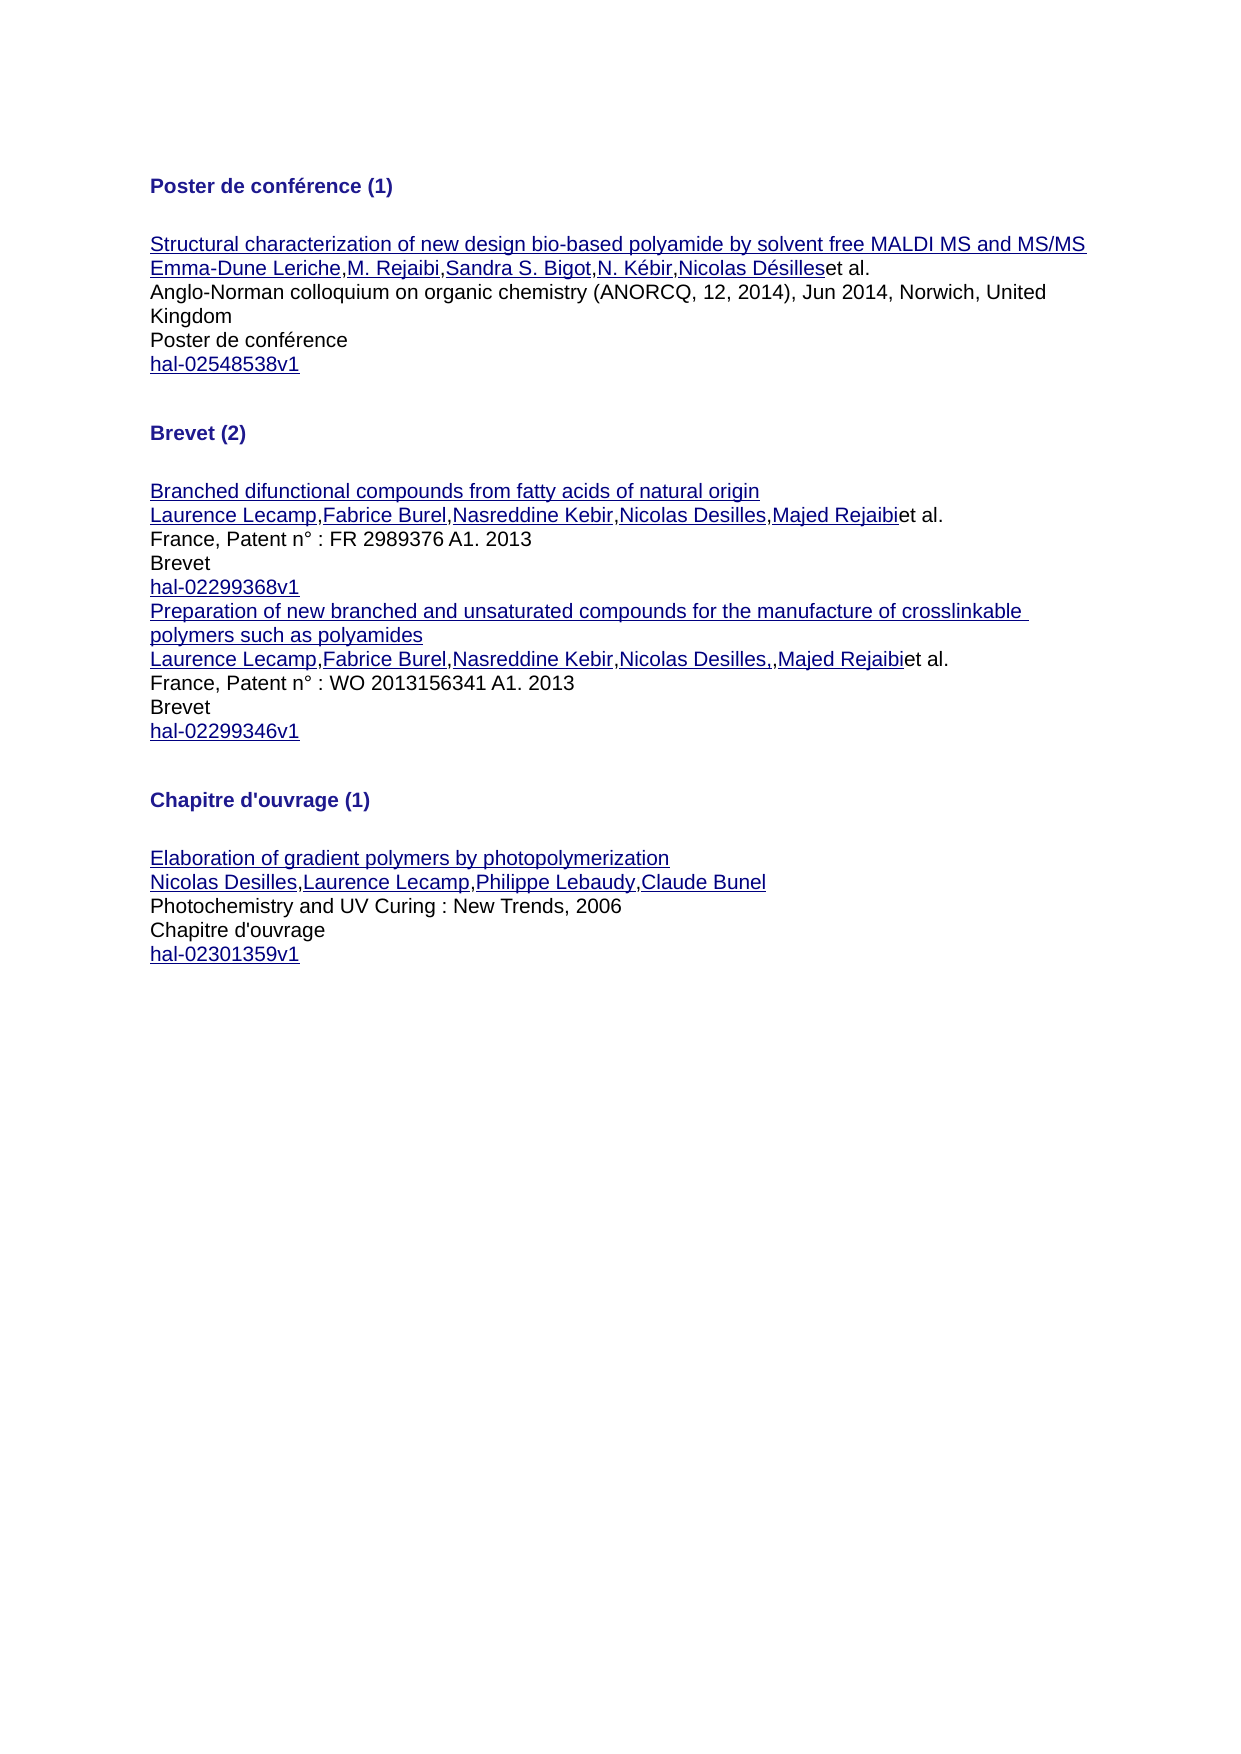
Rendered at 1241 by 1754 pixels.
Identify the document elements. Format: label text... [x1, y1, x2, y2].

table_header Elaboration of gradient polymers by photopolymerization Nicolas Desilles,Laurence Lecamp,Philippe Lebaudy,Claude Bunel Photochemistry and UV Curing : New Trends, 2006 Chapitre d'ouvrage hal-02301359v1 [150, 846, 1090, 966]
subtitle Poster de conférence (1) [150, 174, 1090, 198]
subtitle Brevet (2) [150, 421, 1090, 445]
subtitle Chapitre d'ouvrage (1) [150, 787, 1090, 811]
table_cell Preparation of new branched and unsaturated compounds for the manufacture of crosslinkable polymers such as polyamides Laurence Lecamp,Fabrice Burel,Nasreddine Kebir,Nicolas Desilles,,Majed Rejaibiet al. France, Patent n° : WO 2013156341 A1. 2013 Brevet hal-02299346v1 [150, 599, 1090, 743]
table_header Structural characterization of new design bio-based polyamide by solvent free MALDI MS and MS/MS Emma-Dune Leriche,M. Rejaibi,Sandra S. Bigot,N. Kébir,Nicolas Désilleset al. Anglo-Norman colloquium on organic chemistry (ANORCQ, 12, 2014), Jun 2014, Norwich, United Kingdom Poster de conférence hal-02548538v1 [150, 232, 1090, 376]
table_header Branched difunctional compounds from fatty acids of natural origin Laurence Lecamp,Fabrice Burel,Nasreddine Kebir,Nicolas Desilles,Majed Rejaibiet al. France, Patent n° : FR 2989376 A1. 2013 Brevet hal-02299368v1 [150, 479, 1090, 599]
